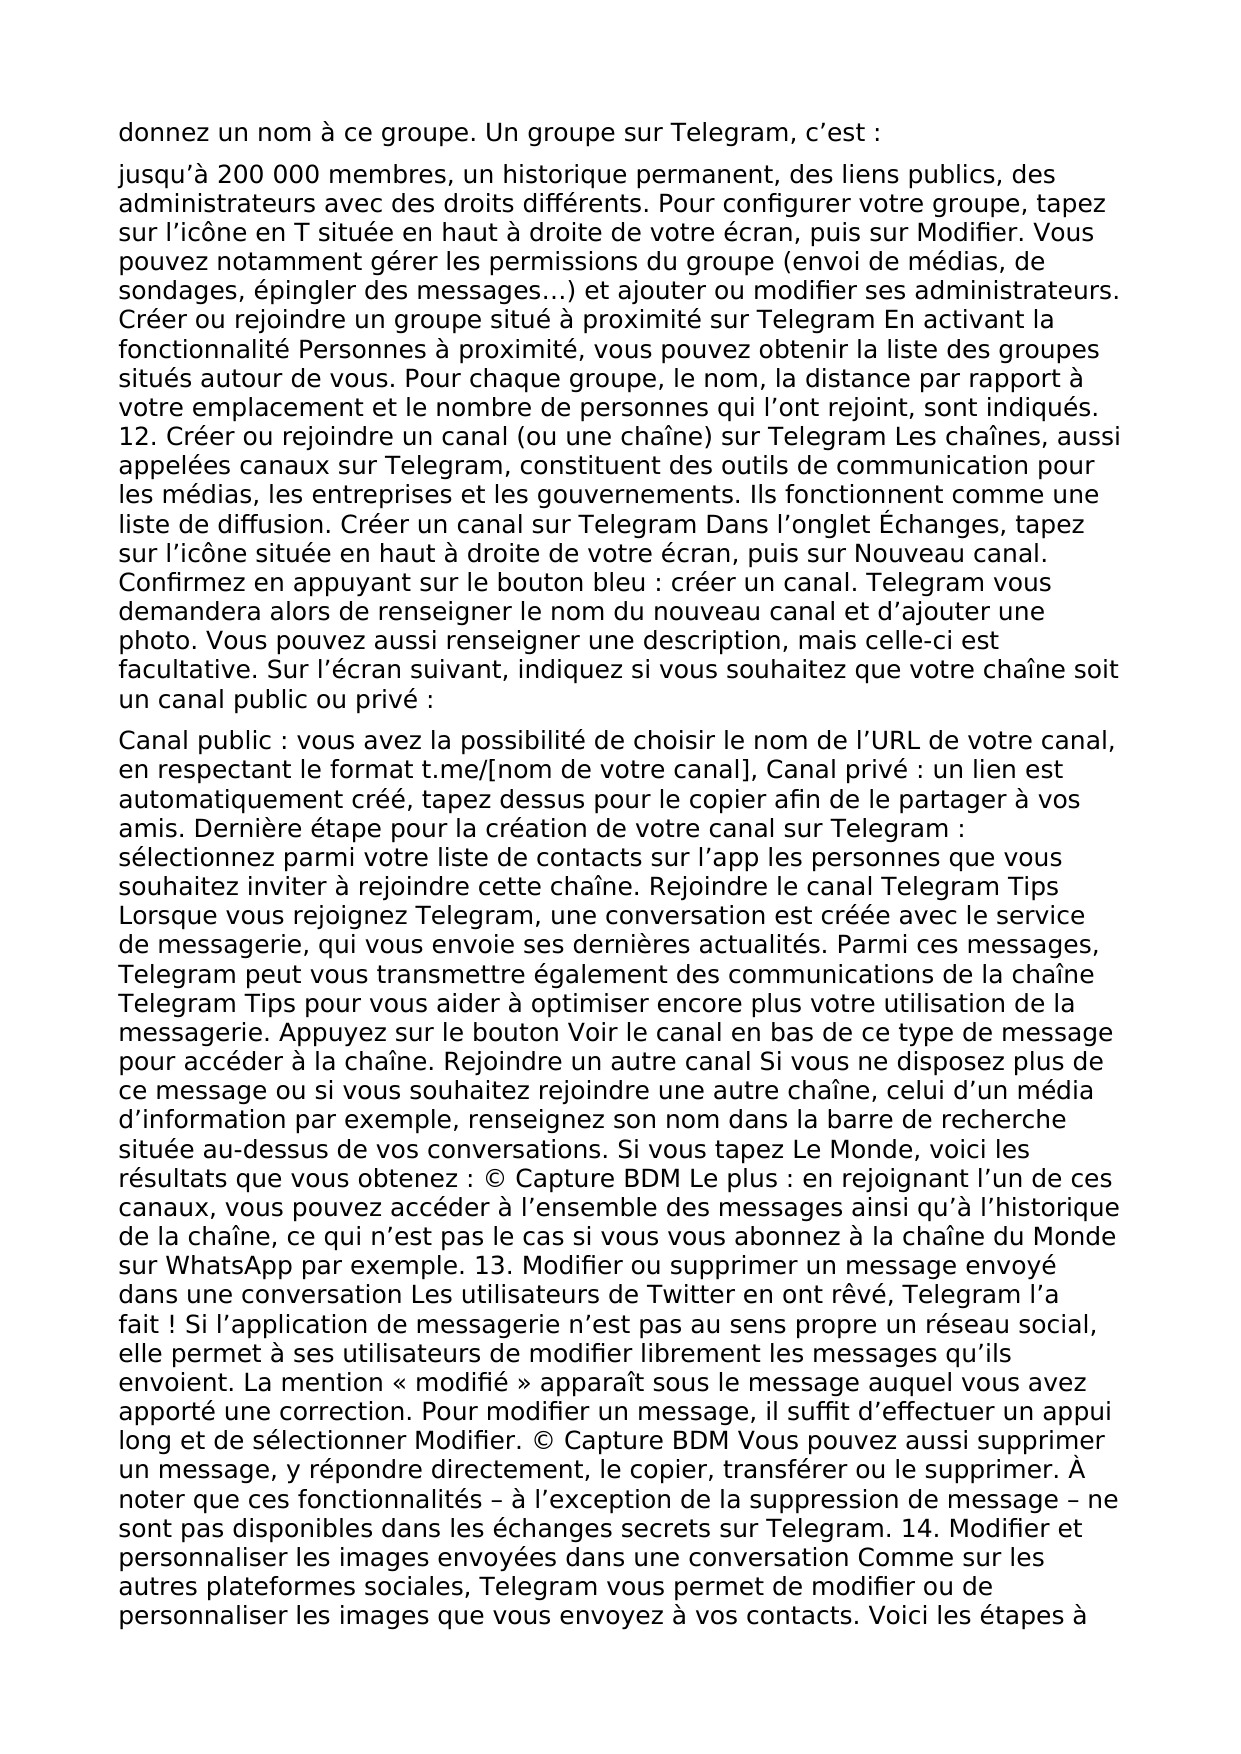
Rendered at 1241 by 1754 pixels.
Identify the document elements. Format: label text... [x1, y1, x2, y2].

text jusqu’à 200 000 membres, un historique permanent, des liens publics, des administrateurs avec des droits différents. Pour configurer votre groupe, tapez sur l’icône en T située en haut à droite de votre écran, puis sur Modifier. Vous pouvez notamment gérer les permissions du groupe (envoi de médias, de sondages, épingler des messages…) et ajouter ou modifier ses administrateurs. Créer ou rejoindre un groupe situé à proximité sur Telegram En activant la fonctionnalité Personnes à proximité, vous pouvez obtenir la liste des groupes situés autour de vous. Pour chaque groupe, le nom, la distance par rapport à votre emplacement et le nombre de personnes qui l’ont rejoint, sont indiqués. 12. Créer ou rejoindre un canal (ou une chaîne) sur Telegram Les chaînes, aussi appelées canaux sur Telegram, constituent des outils de communication pour les médias, les entreprises et les gouvernements. Ils fonctionnent comme une liste de diffusion. Créer un canal sur Telegram Dans l’onglet Échanges, tapez sur l’icône située en haut à droite de votre écran, puis sur Nouveau canal. Confirmez en appuyant sur le bouton bleu : créer un canal. Telegram vous demandera alors de renseigner le nom du nouveau canal et d’ajouter une photo. Vous pouvez aussi renseigner une description, mais celle-ci est facultative. Sur l’écran suivant, indiquez si vous souhaitez que votre chaîne soit un canal public ou privé : [118, 160, 1122, 714]
text Canal public : vous avez la possibilité de choisir le nom de l’URL de votre canal, en respectant le format t.me/[nom de votre canal], Canal privé : un lien est automatiquement créé, tapez dessus pour le copier afin de le partager à vos amis. Dernière étape pour la création de votre canal sur Telegram : sélectionnez parmi votre liste de contacts sur l’app les personnes que vous souhaitez inviter à rejoindre cette chaîne. Rejoindre le canal Telegram Tips Lorsque vous rejoignez Telegram, une conversation est créée avec le service de messagerie, qui vous envoie ses dernières actualités. Parmi ces messages, Telegram peut vous transmettre également des communications de la chaîne Telegram Tips pour vous aider à optimiser encore plus votre utilisation de la messagerie. Appuyez sur le bouton Voir le canal en bas de ce type de message pour accéder à la chaîne. Rejoindre un autre canal Si vous ne disposez plus de ce message ou si vous souhaitez rejoindre une autre chaîne, celui d’un média d’information par exemple, renseignez son nom dans la barre de recherche située au-dessus de vos conversations. Si vous tapez Le Monde, voici les résultats que vous obtenez : © Capture BDM Le plus : en rejoignant l’un de ces canaux, vous pouvez accéder à l’ensemble des messages ainsi qu’à l’historique de la chaîne, ce qui n’est pas le cas si vous vous abonnez à la chaîne du Monde sur WhatsApp par exemple. 13. Modifier ou supprimer un message envoyé dans une conversation Les utilisateurs de Twitter en ont rêvé, Telegram l’a fait ! Si l’application de messagerie n’est pas au sens propre un réseau social, elle permet à ses utilisateurs de modifier librement les messages qu’ils envoient. La mention « modifié » apparaît sous le message auquel vous avez apporté une correction. Pour modifier un message, il suffit d’effectuer un appui long et de sélectionner Modifier. © Capture BDM Vous pouvez aussi supprimer un message, y répondre directement, le copier, transférer ou le supprimer. À noter que ces fonctionnalités – à l’exception de la suppression de message – ne sont pas disponibles dans les échanges secrets sur Telegram. 14. Modifier et personnaliser les images envoyées dans une conversation Comme sur les autres plateformes sociales, Telegram vous permet de modifier ou de personnaliser les images que vous envoyez à vos contacts. Voici les étapes à [118, 726, 1122, 1631]
text donnez un nom à ce groupe. Un groupe sur Telegram, c’est : [118, 118, 1122, 147]
